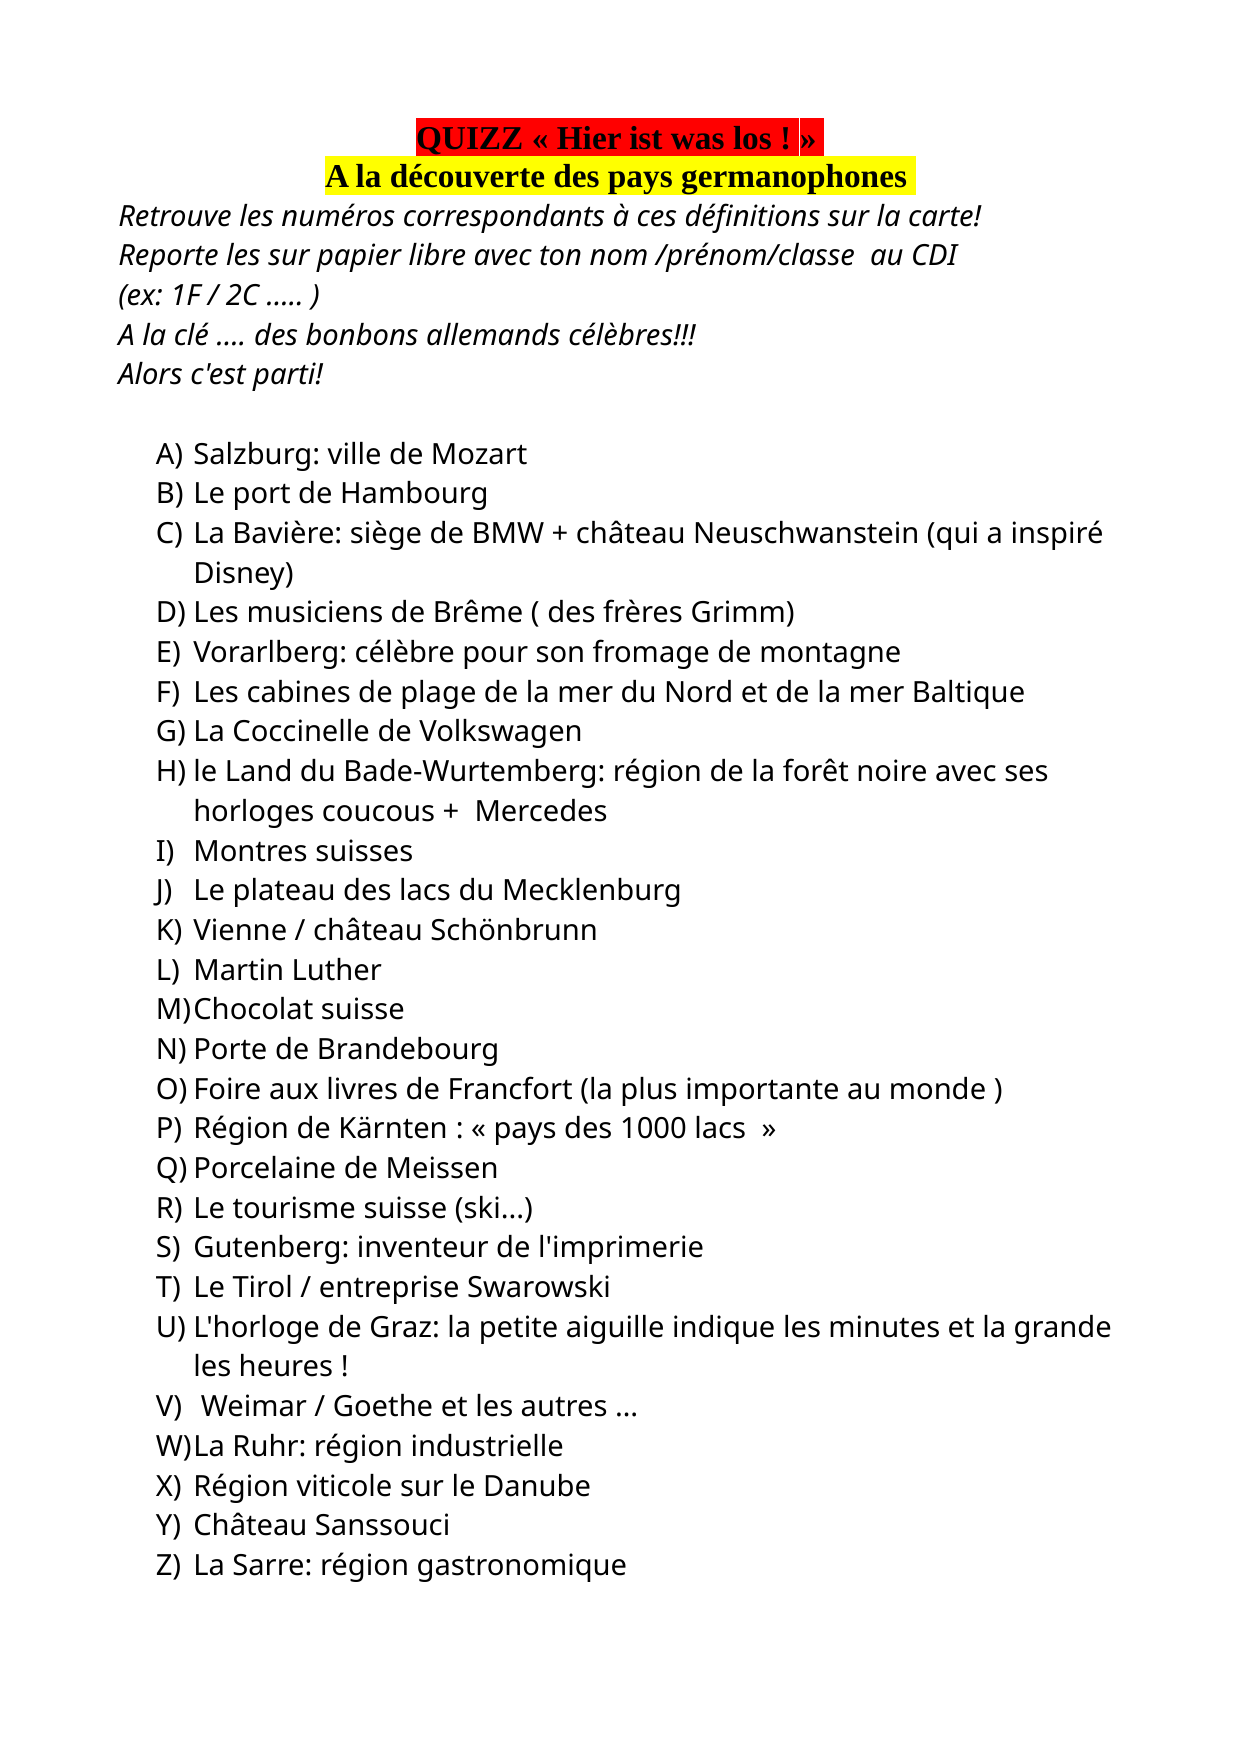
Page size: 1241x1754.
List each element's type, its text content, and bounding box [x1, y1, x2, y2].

list Vorarlberg: célèbre pour son fromage de montagne [156, 631, 1122, 671]
list La Bavière: siège de BMW + château Neuschwanstein (qui a inspiré Disney) [156, 512, 1122, 592]
text QUIZZ « Hier ist was los ! » [118, 118, 1122, 156]
text Reporte les sur papier libre avec ton nom /prénom/classe au CDI [118, 234, 1122, 274]
list Gutenberg: inventeur de l'imprimerie [156, 1227, 1122, 1266]
list Le plateau des lacs du Mecklenburg [156, 869, 1122, 909]
list Foire aux livres de Francfort (la plus importante au monde ) [156, 1068, 1122, 1108]
list La Coccinelle de Volkswagen [156, 711, 1122, 750]
text A la découverte des pays germanophones [118, 156, 1122, 195]
list Chocolat suisse [156, 988, 1122, 1028]
list Montres suisses [156, 830, 1122, 869]
text A la clé …. des bonbons allemands célèbres!!! [118, 314, 1122, 353]
list La Sarre: région gastronomique [156, 1544, 1122, 1584]
list Le port de Hambourg [156, 473, 1122, 512]
list Weimar / Goethe et les autres … [156, 1385, 1122, 1425]
text (ex: 1F / 2C ….. ) [118, 274, 1122, 314]
list La Ruhr: région industrielle [156, 1425, 1122, 1465]
list Le Tirol / entreprise Swarowski [156, 1266, 1122, 1306]
list Les musiciens de Brême ( des frères Grimm) [156, 592, 1122, 631]
list Région de Kärnten : « pays des 1000 lacs » [156, 1108, 1122, 1147]
list Salzburg: ville de Mozart [156, 433, 1122, 473]
list Martin Luther [156, 949, 1122, 988]
list Porcelaine de Meissen [156, 1147, 1122, 1187]
list Porte de Brandebourg [156, 1028, 1122, 1068]
list le Land du Bade-Wurtemberg: région de la forêt noire avec ses horloges coucous + Mercedes [156, 750, 1122, 830]
list L'horloge de Graz: la petite aiguille indique les minutes et la grande les heures ! [156, 1306, 1122, 1385]
list Les cabines de plage de la mer du Nord et de la mer Baltique [156, 671, 1122, 711]
list Château Sanssouci [156, 1504, 1122, 1544]
list Région viticole sur le Danube [156, 1465, 1122, 1504]
text Retrouve les numéros correspondants à ces définitions sur la carte! [118, 195, 1122, 234]
text Alors c'est parti! [118, 353, 1122, 393]
list Le tourisme suisse (ski...) [156, 1187, 1122, 1227]
list Vienne / château Schönbrunn [156, 909, 1122, 949]
